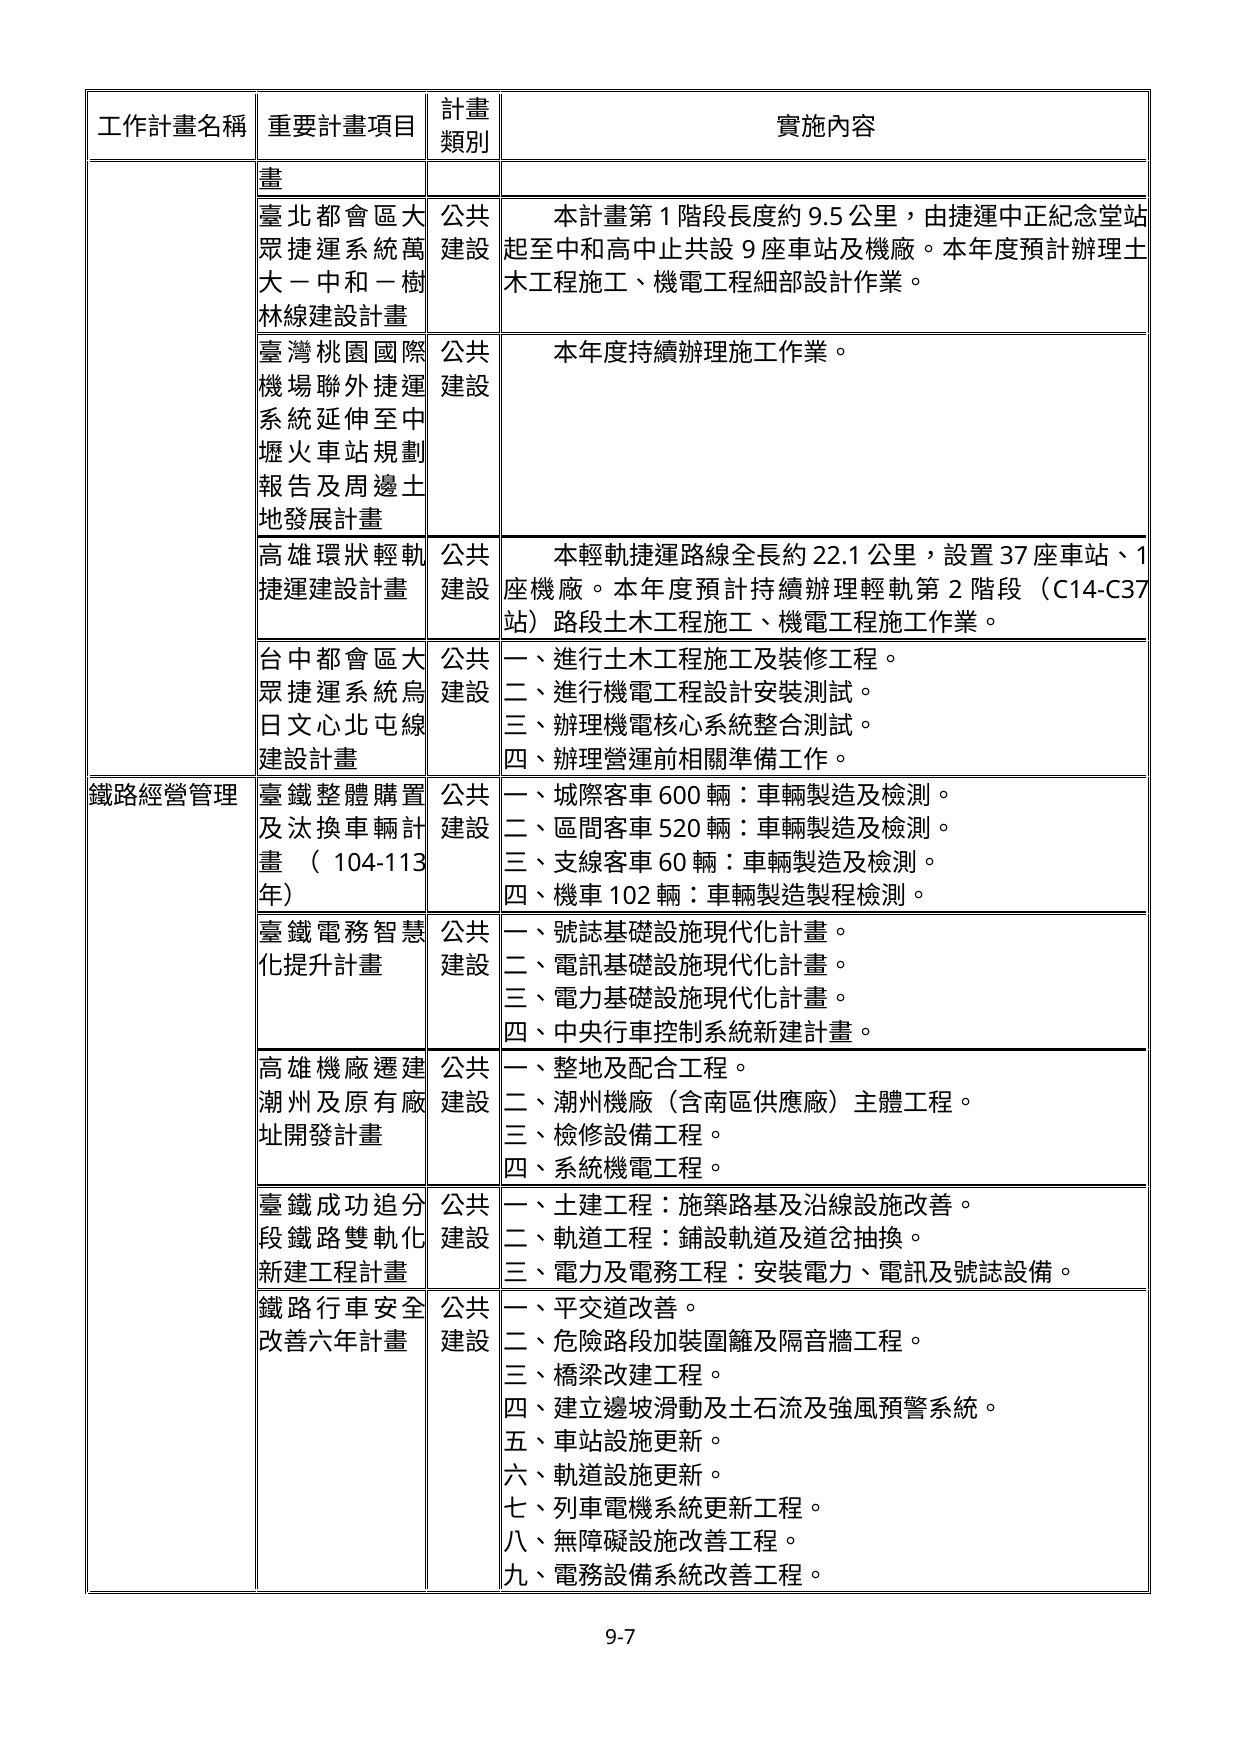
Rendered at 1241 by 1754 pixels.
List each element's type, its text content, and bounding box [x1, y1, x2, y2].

table_cell 公共建設 [428, 199, 499, 332]
table_cell 一、號誌基礎設施現代化計畫。 二、電訊基礎設施現代化計畫。 三、電力基礎設施現代化計畫。 四、中央行車控制系統新建計畫。 [502, 911, 1148, 1048]
table_cell 本計畫第1階段長度約9.5公里，由捷運中正紀念堂站起至中和高中止共設9座車站及機廠。本年度預計辦理土木工程施工、機電工程細部設計作業。 [502, 195, 1148, 332]
table_cell 臺鐵成功追分段鐵路雙軌化新建工程計畫 [258, 1188, 425, 1288]
table_cell 公共建設 [428, 778, 499, 911]
table_cell 公共建設 [428, 538, 499, 638]
table_cell [502, 159, 1148, 195]
table_cell 本年度持續辦理施工作業。 [501, 332, 1149, 535]
table_cell 畫 [258, 162, 425, 195]
table_cell 鐵路經營管理 [86, 775, 256, 1591]
table_cell 臺鐵整體購置及汰換車輛計畫（104-113年） [258, 778, 425, 911]
table_cell 本輕軌捷運路線全長約22.1公里，設置37座車站、1座機廠。本年度預計持續辦理輕軌第2階段（C14-C37站）路段土木工程施工、機電工程施工作業。 [502, 535, 1148, 638]
table_header 實施內容 [501, 92, 1148, 158]
table_cell 台中都會區大眾捷運系統烏日文心北屯線建設計畫 [258, 642, 425, 775]
table_cell 公共建設 [428, 642, 499, 775]
table_header 計畫類別 [427, 92, 501, 158]
table_cell [88, 159, 255, 775]
table_cell 一、整地及配合工程。 二、潮州機廠（含南區供應廠）主體工程。 三、檢修設備工程。 四、系統機電工程。 [502, 1048, 1149, 1184]
table_cell 臺鐵電務智慧化提升計畫 [258, 915, 425, 1048]
table_cell 一、土建工程：施築路基及沿線設施改善。 二、軌道工程：鋪設軌道及道岔抽換。 三、電力及電務工程：安裝電力、電訊及號誌設備。 [502, 1184, 1148, 1288]
table_cell 一、平交道改善。 二、危險路段加裝圍籬及隔音牆工程。 三、橋梁改建工程。 四、建立邊坡滑動及土石流及強風預警系統。 五、車站設施更新。 六、軌道設施更新。 七、列車電機系統更新工程。 八、無障礙設施改善工程。 九、電務設備系統改善工程。 [501, 1288, 1149, 1591]
table_cell 臺灣桃園國際機場聯外捷運系統延伸至中壢火車站規劃報告及周邊土地發展計畫 [258, 335, 425, 535]
table_header 工作計畫名稱 [88, 92, 256, 158]
table_cell 公共建設 [427, 1291, 501, 1591]
table_header 重要計畫項目 [256, 92, 427, 158]
table_cell 公共建設 [428, 915, 499, 1048]
table_cell 鐵路行車安全改善六年計畫 [256, 1291, 427, 1591]
table_cell 一、進行土木工程施工及裝修工程。 二、進行機電工程設計安裝測試。 三、辦理機電核心系統整合測試。 四、辦理營運前相關準備工作。 [502, 638, 1148, 775]
table_cell 公共建設 [428, 1188, 499, 1288]
table_cell 公共建設 [428, 1051, 499, 1184]
table_cell 高雄環狀輕軌捷運建設計畫 [258, 538, 425, 638]
table_cell 臺北都會區大眾捷運系統萬大－中和－樹林線建設計畫 [258, 199, 425, 332]
table_cell 公共建設 [428, 335, 499, 535]
table_cell 一、城際客車600輛：車輛製造及檢測。 二、區間客車520輛：車輛製造及檢測。 三、支線客車60輛：車輛製造及檢測。 四、機車102輛：車輛製造製程檢測。 [501, 775, 1149, 911]
table_cell 高雄機廠遷建潮州及原有廠址開發計畫 [258, 1051, 425, 1184]
table_cell [428, 162, 499, 195]
